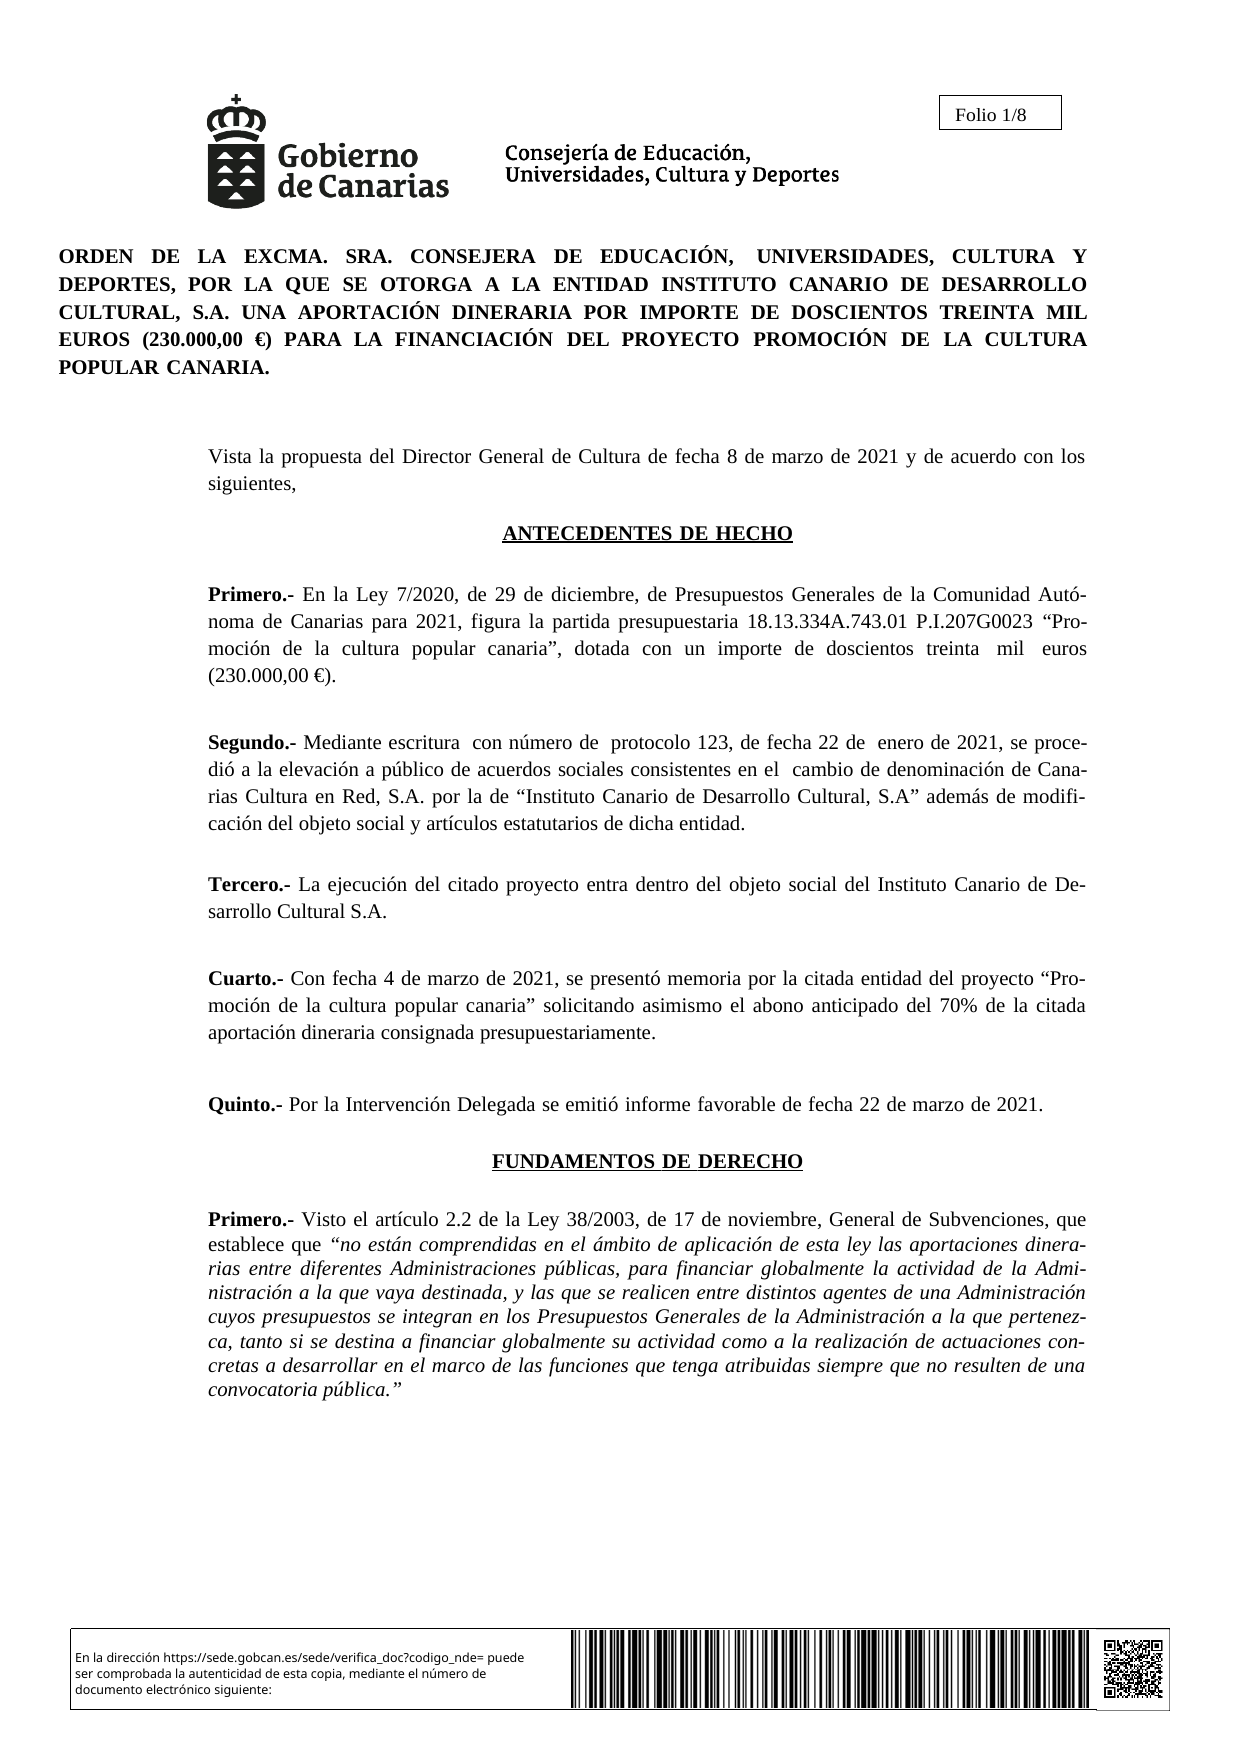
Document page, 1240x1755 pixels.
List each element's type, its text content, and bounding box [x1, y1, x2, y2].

text Segundo.- Mediante escritura con número de protocolo 123, de fecha 22 de enero de 2021, se proce- dió a la elevación a público de acuerdos sociales consistentes en el cambio de denominación de Cana- rias Cultura en Red, S.A. por la de “Instituto Canario de Desarrollo Cultural, S.A” además de modifi- cación del objeto social y artículos estatutarios de dicha entidad. [208, 730, 1088, 834]
text Folio 1/8 [955, 104, 1061, 125]
text Vista la propuesta del Director General de Cultura de fecha 8 de marzo de 2021 y de acuerdo con los siguientes, [208, 444, 1087, 495]
text Tercero.- La ejecución del citado proyecto entra dentro del objeto social del Instituto Canario de De- sarrollo Cultural S.A. [208, 872, 1088, 923]
text Primero.- Visto el artículo 2.2 de la Ley 38/2003, de 17 de noviembre, General de Subvenciones, que establece que “no están comprendidas en el ámbito de aplicación de esta ley las aportaciones dinera- rias entre diferentes Administraciones públicas, para financiar globalmente la actividad de la Admi- nistración a la que vaya destinada, y las que se realicen entre distintos agentes de una Administración cuyos presupuestos se integran en los Presupuestos Generales de la Administración a la que pertenez- ca, tanto si se destina a financiar globalmente su actividad como a la realización de actuaciones con- cretas a desarrollar en el marco de las funciones que tenga atribuidas siempre que no resulten de una convocatoria pública.” [208, 1207, 1088, 1401]
text Cuarto.- Con fecha 4 de marzo de 2021, se presentó memoria por la citada entidad del proyecto “Pro- moción de la cultura popular canaria” solicitando asimismo el abono anticipado del 70% de la citada aportación dineraria consignada presupuestariamente. [208, 966, 1087, 1044]
text ANTECEDENTES DE HECHO [490, 521, 805, 544]
text FUNDAMENTOS DE DERECHO [490, 1149, 805, 1173]
text Quinto.- Por la Intervención Delegada se emitió informe favorable de fecha 22 de marzo de 2021. [208, 1092, 1181, 1116]
text Primero.- En la Ley 7/2020, de 29 de diciembre, de Presupuestos Generales de la Comunidad Autó- noma de Canarias para 2021, figura la partida presupuestaria 18.13.334A.743.01 P.I.207G0023 “Pro- moción de la cultura popular canaria”, dotada con un importe de doscientos treinta mil euros (230.000,00 €). [208, 582, 1087, 687]
subtitle ORDEN DE LA EXCMA. SRA. CONSEJERA DE EDUCACIÓN, UNIVERSIDADES, CULTURA Y DEPORTES, POR LA QUE SE OTORGA A LA ENTIDAD INSTITUTO CANARIO DE DESARROLLO CULTURAL, S.A. UNA APORTACIÓN DINERARIA POR IMPORTE DE DOSCIENTOS TREINTA MIL EUROS (230.000,00 €) PARA LA FINANCIACIÓN DEL PROYECTO PROMOCIÓN DE LA CULTURA POPULAR CANARIA. [58, 244, 1087, 379]
